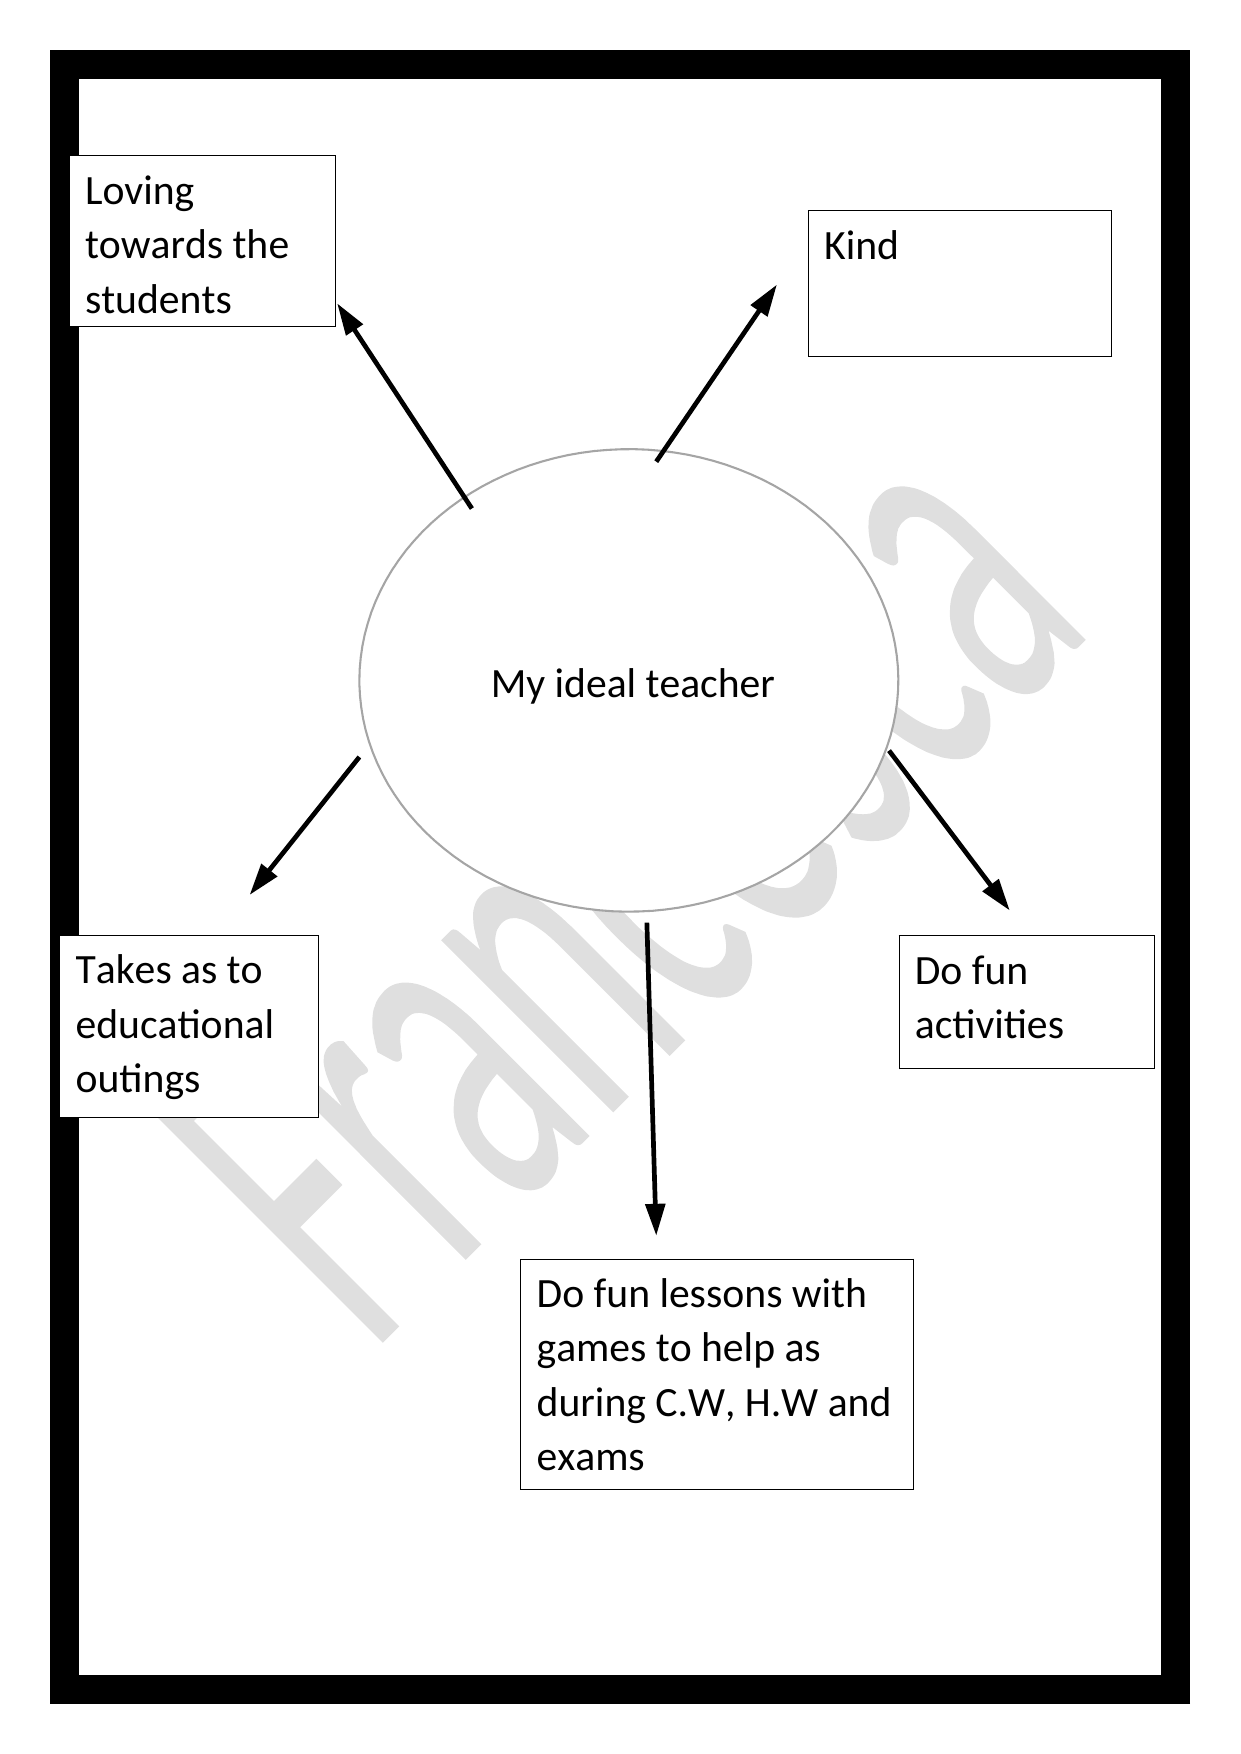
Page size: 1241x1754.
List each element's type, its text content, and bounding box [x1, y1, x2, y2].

text My ideal teacher [481, 657, 785, 708]
text Loving towards the students [85, 164, 320, 319]
text Kind [824, 219, 1096, 269]
text Do fun lessons with games to help as during C.W, H.W and exams [536, 1267, 898, 1481]
text Takes as to educational outings [75, 943, 303, 1103]
text Do fun activities [914, 944, 1139, 1049]
